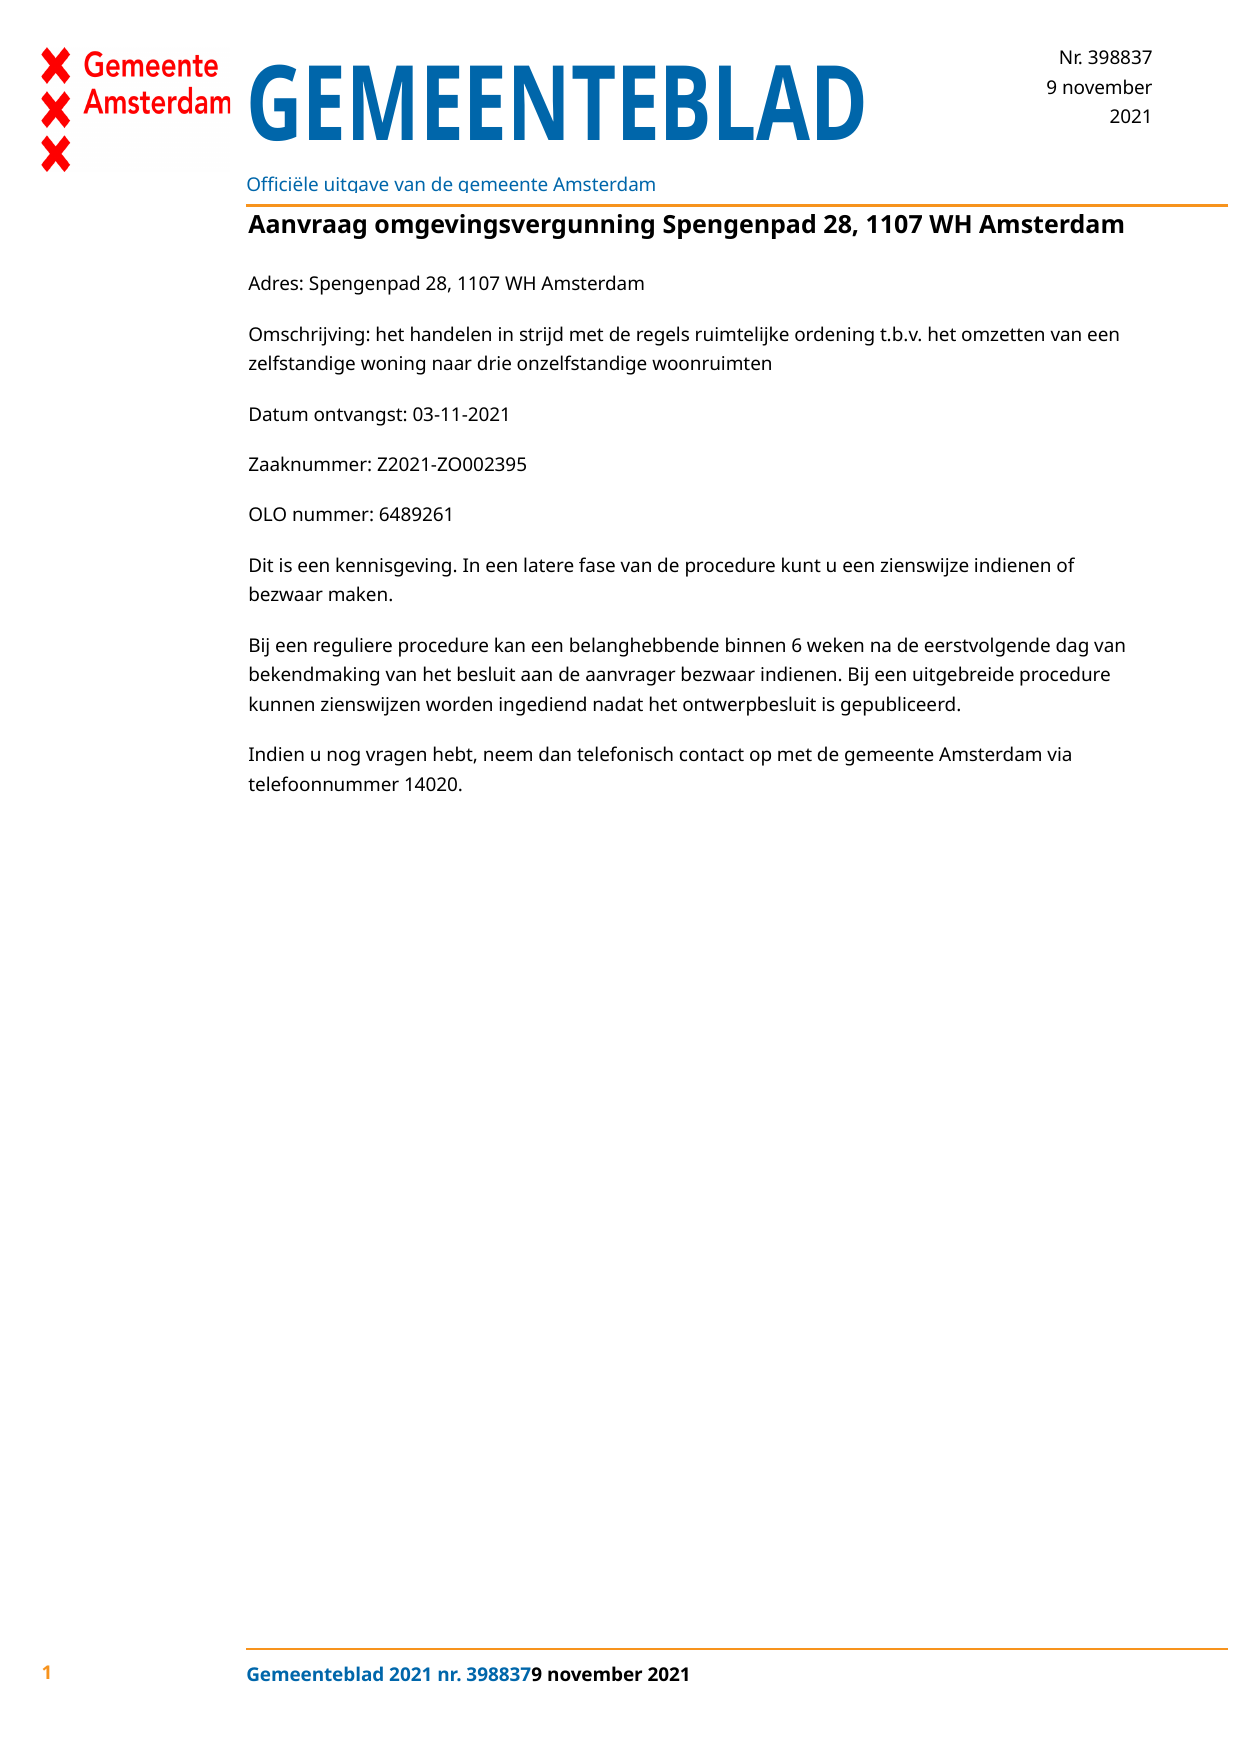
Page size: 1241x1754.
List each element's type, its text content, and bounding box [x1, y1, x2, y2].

text Zaaknummer: Z2021-ZO002395 [248, 451, 1152, 477]
text Dit is een kennisgeving. In een latere fase van de procedure kunt u een zienswijze indienen of bezwaar maken. [248, 552, 1152, 607]
picture [41, 47, 231, 172]
text OLO nummer: 6489261 [248, 502, 1152, 527]
text Adres: Spengenpad 28, 1107 WH Amsterdam [248, 270, 1152, 296]
text Aanvraag omgevingsvergunning Spengenpad 28, 1107 WH Amsterdam [248, 207, 1152, 241]
text Datum ontvangst: 03-11-2021 [248, 401, 1152, 426]
text Indien u nog vragen hebt, neem dan telefonisch contact op met de gemeente Amsterdam via telefoonnummer 14020. [248, 742, 1152, 797]
text Omschrijving: het handelen in strijd met de regels ruimtelijke ordening t.b.v. het omzetten van een zelfstandige woning naar drie onzelfstandige woonruimten [248, 321, 1152, 376]
text Bij een reguliere procedure kan een belanghebbende binnen 6 weken na de eerstvolgende dag van bekendmaking van het besluit aan de aanvrager bezwaar indienen. Bij een uitgebreide procedure kunnen zienswijzen worden ingediend nadat het ontwerpbesluit is gepubliceerd. [248, 632, 1152, 717]
